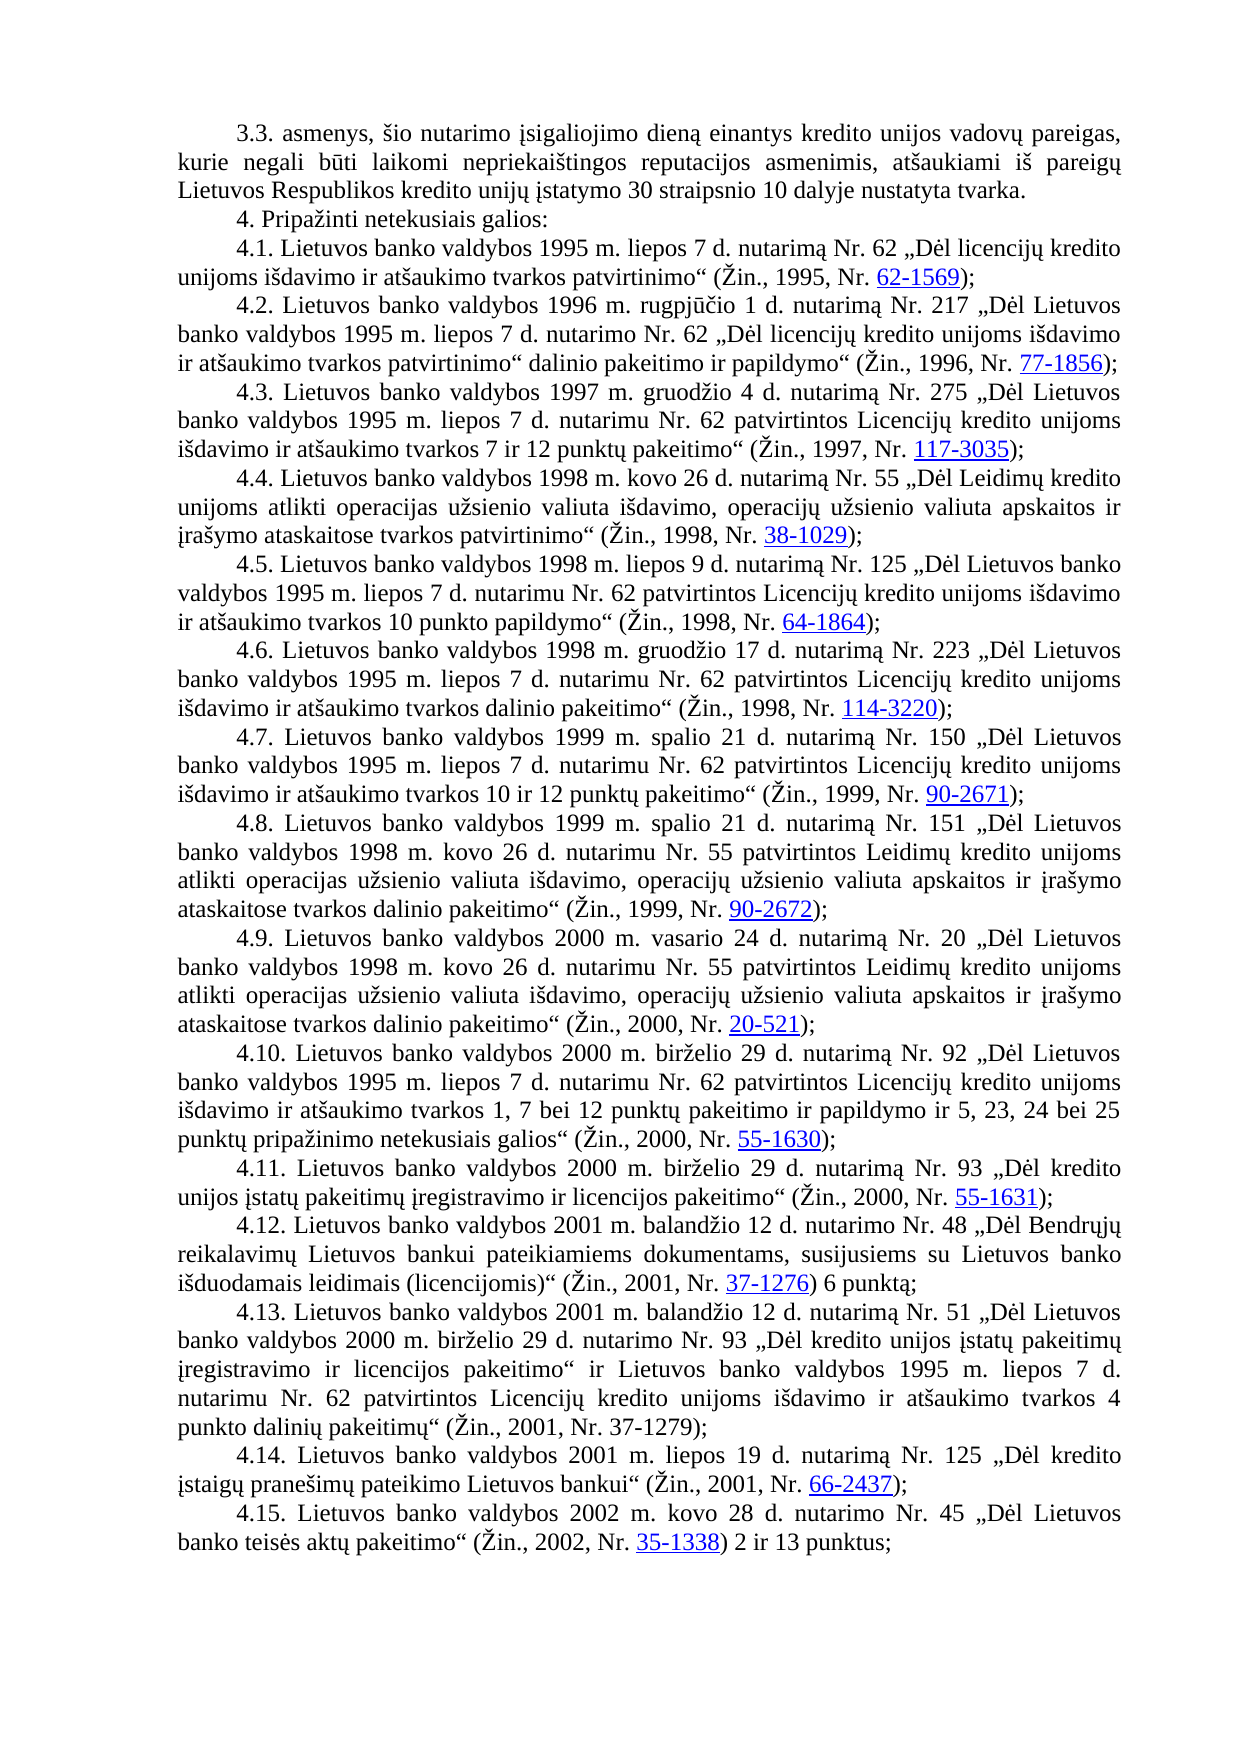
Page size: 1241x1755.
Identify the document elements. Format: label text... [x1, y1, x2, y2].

text 4.14. Lietuvos banko valdybos 2001 m. liepos 19 d. nutarimą Nr. 125 „Dėl kredito įstaigų pranešimų pateikimo Lietuvos bankui“ (Žin., 2001, Nr. 66-2437); [177, 1441, 1122, 1498]
text 4.6. Lietuvos banko valdybos 1998 m. gruodžio 17 d. nutarimą Nr. 223 „Dėl Lietuvos banko valdybos 1995 m. liepos 7 d. nutarimu Nr. 62 patvirtintos Licencijų kredito unijoms išdavimo ir atšaukimo tvarkos dalinio pakeitimo“ (Žin., 1998, Nr. 114-3220); [177, 636, 1122, 722]
text 4.13. Lietuvos banko valdybos 2001 m. balandžio 12 d. nutarimą Nr. 51 „Dėl Lietuvos banko valdybos 2000 m. birželio 29 d. nutarimo Nr. 93 „Dėl kredito unijos įstatų pakeitimų įregistravimo ir licencijos pakeitimo“ ir Lietuvos banko valdybos 1995 m. liepos 7 d. nutarimu Nr. 62 patvirtintos Licencijų kredito unijoms išdavimo ir atšaukimo tvarkos 4 punkto dalinių pakeitimų“ (Žin., 2001, Nr. 37-1279); [177, 1297, 1122, 1441]
text 4.10. Lietuvos banko valdybos 2000 m. birželio 29 d. nutarimą Nr. 92 „Dėl Lietuvos banko valdybos 1995 m. liepos 7 d. nutarimu Nr. 62 patvirtintos Licencijų kredito unijoms išdavimo ir atšaukimo tvarkos 1, 7 bei 12 punktų pakeitimo ir papildymo ir 5, 23, 24 bei 25 punktų pripažinimo netekusiais galios“ (Žin., 2000, Nr. 55-1630); [177, 1038, 1122, 1153]
text 4.1. Lietuvos banko valdybos 1995 m. liepos 7 d. nutarimą Nr. 62 „Dėl licencijų kredito unijoms išdavimo ir atšaukimo tvarkos patvirtinimo“ (Žin., 1995, Nr. 62-1569); [177, 233, 1122, 291]
text 4.7. Lietuvos banko valdybos 1999 m. spalio 21 d. nutarimą Nr. 150 „Dėl Lietuvos banko valdybos 1995 m. liepos 7 d. nutarimu Nr. 62 patvirtintos Licencijų kredito unijoms išdavimo ir atšaukimo tvarkos 10 ir 12 punktų pakeitimo“ (Žin., 1999, Nr. 90-2671); [177, 722, 1122, 808]
text 4.12. Lietuvos banko valdybos 2001 m. balandžio 12 d. nutarimo Nr. 48 „Dėl Bendrųjų reikalavimų Lietuvos bankui pateikiamiems dokumentams, susijusiems su Lietuvos banko išduodamais leidimais (licencijomis)“ (Žin., 2001, Nr. 37-1276) 6 punktą; [177, 1211, 1122, 1297]
text 3.3. asmenys, šio nutarimo įsigaliojimo dieną einantys kredito unijos vadovų pareigas, kurie negali būti laikomi nepriekaištingos reputacijos asmenimis, atšaukiami iš pareigų Lietuvos Respublikos kredito unijų įstatymo 30 straipsnio 10 dalyje nustatyta tvarka. [177, 118, 1122, 204]
text 4.3. Lietuvos banko valdybos 1997 m. gruodžio 4 d. nutarimą Nr. 275 „Dėl Lietuvos banko valdybos 1995 m. liepos 7 d. nutarimu Nr. 62 patvirtintos Licencijų kredito unijoms išdavimo ir atšaukimo tvarkos 7 ir 12 punktų pakeitimo“ (Žin., 1997, Nr. 117-3035); [177, 377, 1122, 463]
text 4.9. Lietuvos banko valdybos 2000 m. vasario 24 d. nutarimą Nr. 20 „Dėl Lietuvos banko valdybos 1998 m. kovo 26 d. nutarimu Nr. 55 patvirtintos Leidimų kredito unijoms atlikti operacijas užsienio valiuta išdavimo, operacijų užsienio valiuta apskaitos ir įrašymo ataskaitose tvarkos dalinio pakeitimo“ (Žin., 2000, Nr. 20-521); [177, 923, 1122, 1038]
text 4.2. Lietuvos banko valdybos 1996 m. rugpjūčio 1 d. nutarimą Nr. 217 „Dėl Lietuvos banko valdybos 1995 m. liepos 7 d. nutarimo Nr. 62 „Dėl licencijų kredito unijoms išdavimo ir atšaukimo tvarkos patvirtinimo“ dalinio pakeitimo ir papildymo“ (Žin., 1996, Nr. 77-1856); [177, 291, 1122, 377]
text 4.4. Lietuvos banko valdybos 1998 m. kovo 26 d. nutarimą Nr. 55 „Dėl Leidimų kredito unijoms atlikti operacijas užsienio valiuta išdavimo, operacijų užsienio valiuta apskaitos ir įrašymo ataskaitose tvarkos patvirtinimo“ (Žin., 1998, Nr. 38-1029); [177, 463, 1122, 549]
text 4.15. Lietuvos banko valdybos 2002 m. kovo 28 d. nutarimo Nr. 45 „Dėl Lietuvos banko teisės aktų pakeitimo“ (Žin., 2002, Nr. 35-1338) 2 ir 13 punktus; [177, 1498, 1122, 1556]
text 4.11. Lietuvos banko valdybos 2000 m. birželio 29 d. nutarimą Nr. 93 „Dėl kredito unijos įstatų pakeitimų įregistravimo ir licencijos pakeitimo“ (Žin., 2000, Nr. 55-1631); [177, 1153, 1122, 1211]
text 4.5. Lietuvos banko valdybos 1998 m. liepos 9 d. nutarimą Nr. 125 „Dėl Lietuvos banko valdybos 1995 m. liepos 7 d. nutarimu Nr. 62 patvirtintos Licencijų kredito unijoms išdavimo ir atšaukimo tvarkos 10 punkto papildymo“ (Žin., 1998, Nr. 64-1864); [177, 549, 1122, 636]
text 4. Pripažinti netekusiais galios: [177, 204, 1122, 233]
text 4.8. Lietuvos banko valdybos 1999 m. spalio 21 d. nutarimą Nr. 151 „Dėl Lietuvos banko valdybos 1998 m. kovo 26 d. nutarimu Nr. 55 patvirtintos Leidimų kredito unijoms atlikti operacijas užsienio valiuta išdavimo, operacijų užsienio valiuta apskaitos ir įrašymo ataskaitose tvarkos dalinio pakeitimo“ (Žin., 1999, Nr. 90-2672); [177, 808, 1122, 923]
